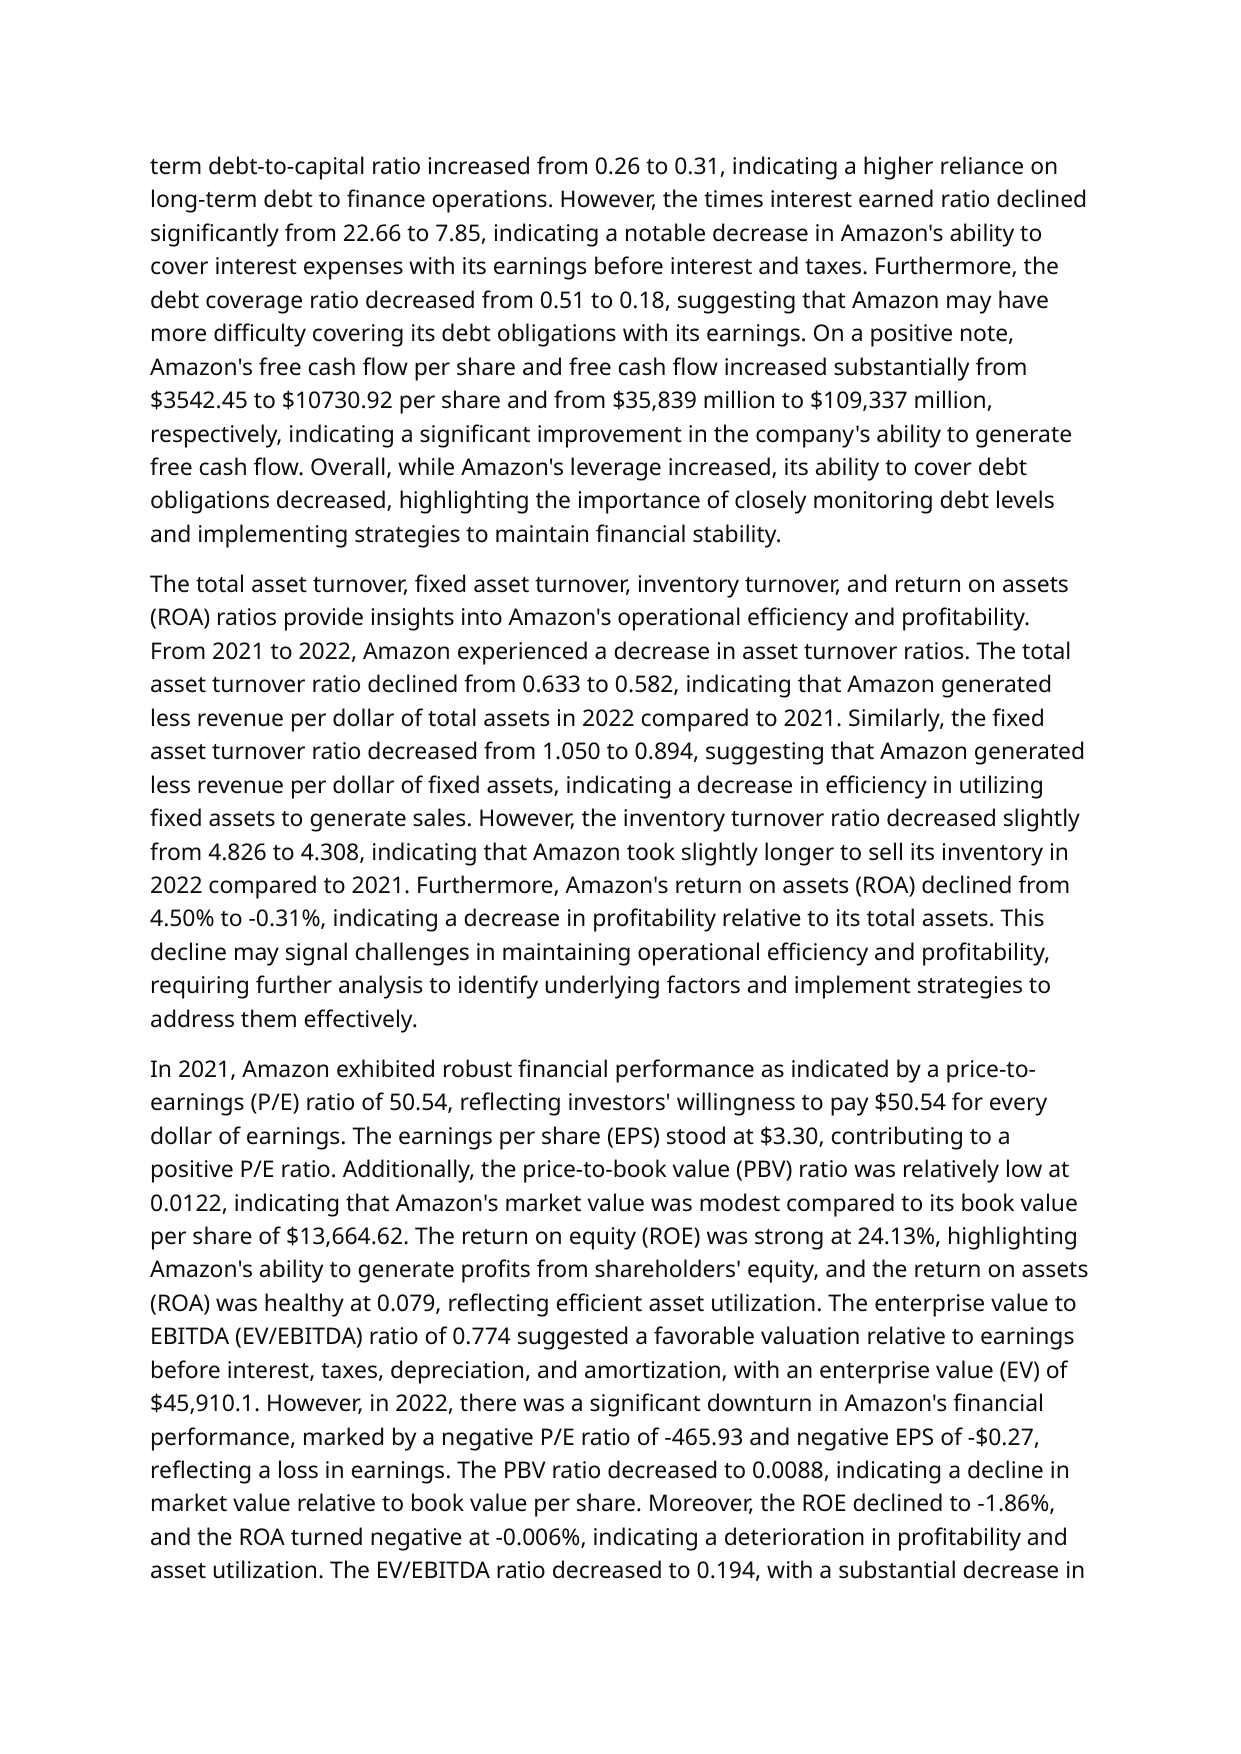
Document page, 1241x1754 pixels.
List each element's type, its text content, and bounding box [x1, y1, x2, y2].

text The total asset turnover, fixed asset turnover, inventory turnover, and return on assets (ROA) ratios provide insights into Amazon's operational efficiency and profitability. From 2021 to 2022, Amazon experienced a decrease in asset turnover ratios. The total asset turnover ratio declined from 0.633 to 0.582, indicating that Amazon generated less revenue per dollar of total assets in 2022 compared to 2021. Similarly, the fixed asset turnover ratio decreased from 1.050 to 0.894, suggesting that Amazon generated less revenue per dollar of fixed assets, indicating a decrease in efficiency in utilizing fixed assets to generate sales. However, the inventory turnover ratio decreased slightly from 4.826 to 4.308, indicating that Amazon took slightly longer to sell its inventory in 2022 compared to 2021. Furthermore, Amazon's return on assets (ROA) declined from 4.50% to -0.31%, indicating a decrease in profitability relative to its total assets. This decline may signal challenges in maintaining operational efficiency and profitability, requiring further analysis to identify underlying factors and implement strategies to address them effectively. [150, 568, 1090, 1034]
text In 2021, Amazon exhibited robust financial performance as indicated by a price-to-earnings (P/E) ratio of 50.54, reflecting investors' willingness to pay $50.54 for every dollar of earnings. The earnings per share (EPS) stood at $3.30, contributing to a positive P/E ratio. Additionally, the price-to-book value (PBV) ratio was relatively low at 0.0122, indicating that Amazon's market value was modest compared to its book value per share of $13,664.62. The return on equity (ROE) was strong at 24.13%, highlighting Amazon's ability to generate profits from shareholders' equity, and the return on assets (ROA) was healthy at 0.079, reflecting efficient asset utilization. The enterprise value to EBITDA (EV/EBITDA) ratio of 0.774 suggested a favorable valuation relative to earnings before interest, taxes, depreciation, and amortization, with an enterprise value (EV) of $45,910.1. However, in 2022, there was a significant downturn in Amazon's financial performance, marked by a negative P/E ratio of -465.93 and negative EPS of -$0.27, reflecting a loss in earnings. The PBV ratio decreased to 0.0088, indicating a decline in market value relative to book value per share. Moreover, the ROE declined to -1.86%, and the ROA turned negative at -0.006%, indicating a deterioration in profitability and asset utilization. The EV/EBITDA ratio decreased to 0.194, with a substantial decrease in [150, 1053, 1090, 1586]
text term debt-to-capital ratio increased from 0.26 to 0.31, indicating a higher reliance on long-term debt to finance operations. However, the times interest earned ratio declined significantly from 22.66 to 7.85, indicating a notable decrease in Amazon's ability to cover interest expenses with its earnings before interest and taxes. Furthermore, the debt coverage ratio decreased from 0.51 to 0.18, suggesting that Amazon may have more difficulty covering its debt obligations with its earnings. On a positive note, Amazon's free cash flow per share and free cash flow increased substantially from $3542.45 to $10730.92 per share and from $35,839 million to $109,337 million, respectively, indicating a significant improvement in the company's ability to generate free cash flow. Overall, while Amazon's leverage increased, its ability to cover debt obligations decreased, highlighting the importance of closely monitoring debt levels and implementing strategies to maintain financial stability. [150, 150, 1090, 549]
